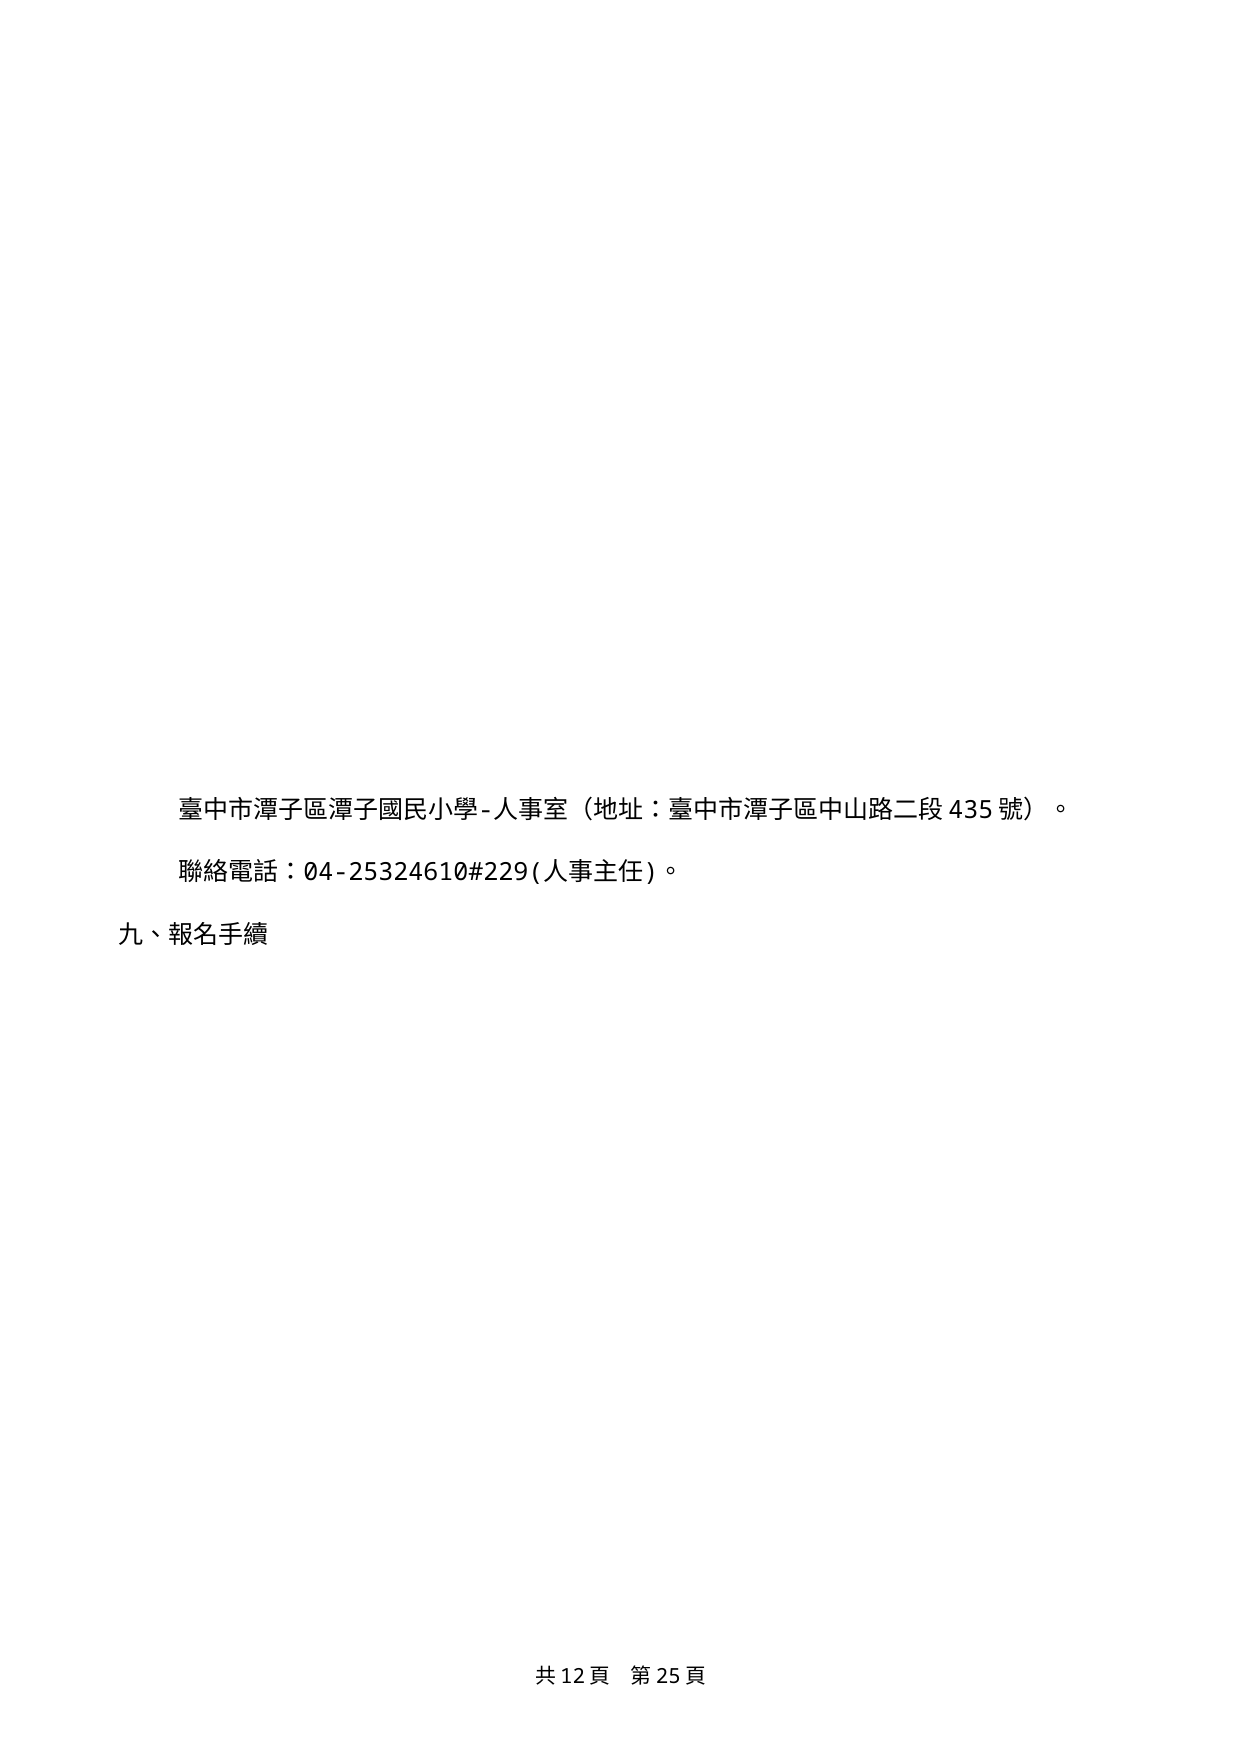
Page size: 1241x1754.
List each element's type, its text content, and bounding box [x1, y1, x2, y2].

text 九、報名手續 [118, 891, 1122, 953]
text 聯絡電話：04-25324610#229(人事主任)。 [118, 828, 1122, 891]
text 臺中市潭子區潭子國民小學-人事室（地址：臺中市潭子區中山路二段435號）。 [118, 766, 1122, 828]
